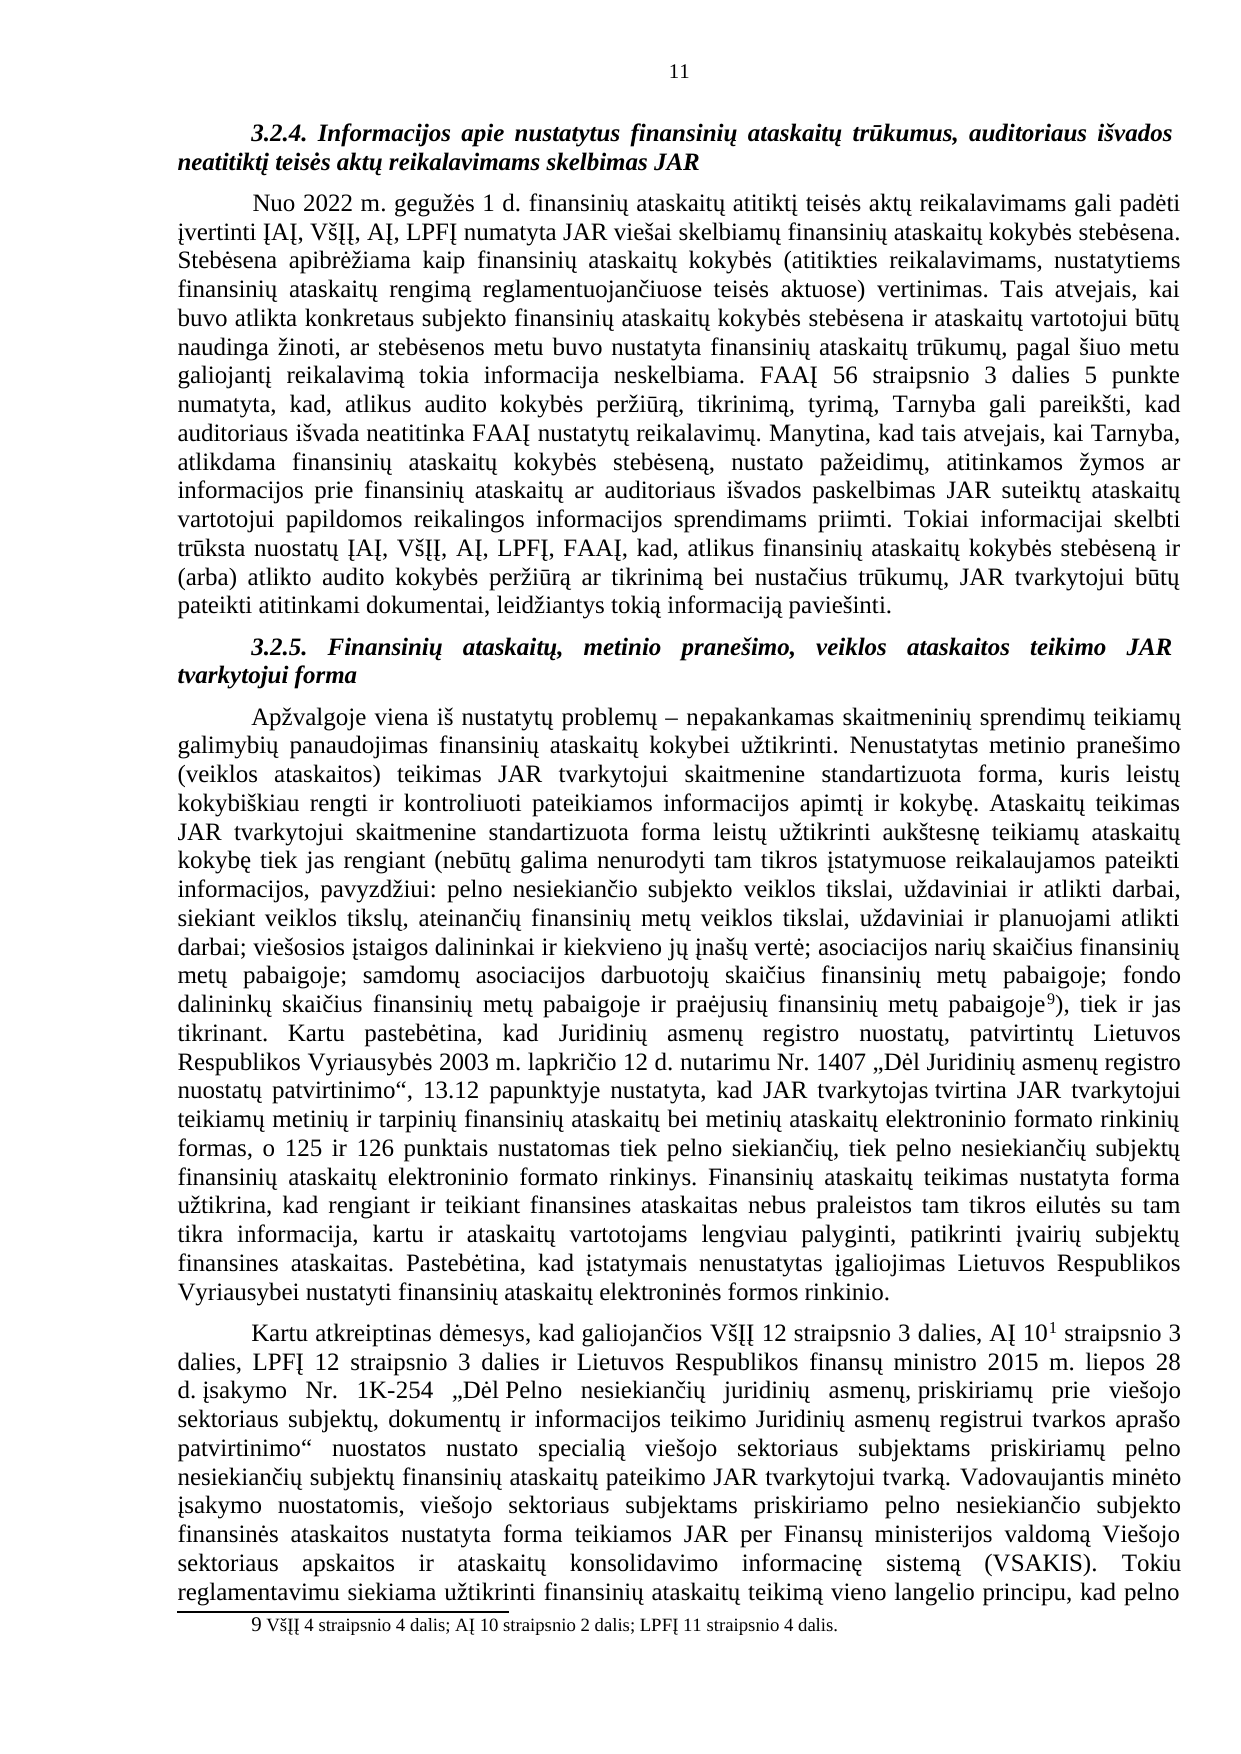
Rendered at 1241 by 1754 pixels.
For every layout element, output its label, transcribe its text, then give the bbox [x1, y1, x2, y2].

text Apžvalgoje viena iš nustatytų problemų – nepakankamas skaitmeninių sprendimų teikiamų galimybių panaudojimas finansinių ataskaitų kokybei užtikrinti. Nenustatytas metinio pranešimo (veiklos ataskaitos) teikimas JAR tvarkytojui skaitmenine standartizuota forma, kuris leistų kokybiškiau rengti ir kontroliuoti pateikiamos informacijos apimtį ir kokybę. Ataskaitų teikimas JAR tvarkytojui skaitmenine standartizuota forma leistų užtikrinti aukštesnę teikiamų ataskaitų kokybę tiek jas rengiant (nebūtų galima nenurodyti tam tikros įstatymuose reikalaujamos pateikti informacijos, pavyzdžiui: pelno nesiekiančio subjekto veiklos tikslai, uždaviniai ir atlikti darbai, siekiant veiklos tikslų, ateinančių finansinių metų veiklos tikslai, uždaviniai ir planuojami atlikti darbai; viešosios įstaigos dalininkai ir kiekvieno jų įnašų vertė; asociacijos narių skaičius finansinių metų pabaigoje; samdomų asociacijos darbuotojų skaičius finansinių metų pabaigoje; fondo dalininkų skaičius finansinių metų pabaigoje ir praėjusių finansinių metų pabaigoje), tiek ir jas tikrinant. Kartu pastebėtina, kad Juridinių asmenų registro nuostatų, patvirtintų Lietuvos Respublikos Vyriausybės 2003 m. lapkričio 12 d. nutarimu Nr. 1407 „Dėl Juridinių asmenų registro nuostatų patvirtinimo“, 13.12 papunktyje nustatyta, kad JAR tvarkytojas tvirtina JAR tvarkytojui teikiamų metinių ir tarpinių finansinių ataskaitų bei metinių ataskaitų elektroninio formato rinkinių formas, o 125 ir 126 punktais nustatomas tiek pelno siekiančių, tiek pelno nesiekiančių subjektų finansinių ataskaitų elektroninio formato rinkinys. Finansinių ataskaitų teikimas nustatyta forma užtikrina, kad rengiant ir teikiant finansines ataskaitas nebus praleistos tam tikros eilutės su tam tikra informacija, kartu ir ataskaitų vartotojams lengviau palyginti, patikrinti įvairių subjektų finansines ataskaitas. Pastebėtina, kad įstatymais nenustatytas įgaliojimas Lietuvos Respublikos Vyriausybei nustatyti finansinių ataskaitų elektroninės formos rinkinio. [177, 702, 1181, 1306]
text 3.2.5. Finansinių ataskaitų, metinio pranešimo, veiklos ataskaitos teikimo JAR tvarkytojui forma [177, 632, 1176, 689]
text VšĮĮ 4 straipsnio 4 dalis; AĮ 10 straipsnio 2 dalis; LPFĮ 11 straipsnio 4 dalis. [177, 1612, 1181, 1636]
text Nuo 2022 m. gegužės 1 d. finansinių ataskaitų atitiktį teisės aktų reikalavimams gali padėti įvertinti ĮAĮ, VšĮĮ, AĮ, LPFĮ numatyta JAR viešai skelbiamų finansinių ataskaitų kokybės stebėsena. Stebėsena apibrėžiama kaip finansinių ataskaitų kokybės (atitikties reikalavimams, nustatytiems finansinių ataskaitų rengimą reglamentuojančiuose teisės aktuose) vertinimas. Tais atvejais, kai buvo atlikta konkretaus subjekto finansinių ataskaitų kokybės stebėsena ir ataskaitų vartotojui būtų naudinga žinoti, ar stebėsenos metu buvo nustatyta finansinių ataskaitų trūkumų, pagal šiuo metu galiojantį reikalavimą tokia informacija neskelbiama. FAAĮ 56 straipsnio 3 dalies 5 punkte numatyta, kad, atlikus audito kokybės peržiūrą, tikrinimą, tyrimą, Tarnyba gali pareikšti, kad auditoriaus išvada neatitinka FAAĮ nustatytų reikalavimų. Manytina, kad tais atvejais, kai Tarnyba, atlikdama finansinių ataskaitų kokybės stebėseną, nustato pažeidimų, atitinkamos žymos ar informacijos prie finansinių ataskaitų ar auditoriaus išvados paskelbimas JAR suteiktų ataskaitų vartotojui papildomos reikalingos informacijos sprendimams priimti. Tokiai informacijai skelbti trūksta nuostatų ĮAĮ, VšĮĮ, AĮ, LPFĮ, FAAĮ, kad, atlikus finansinių ataskaitų kokybės stebėseną ir (arba) atlikto audito kokybės peržiūrą ar tikrinimą bei nustačius trūkumų, JAR tvarkytojui būtų pateikti atitinkami dokumentai, leidžiantys tokią informaciją paviešinti. [177, 188, 1181, 619]
list 3.2.4. Informacijos apie nustatytus finansinių ataskaitų trūkumus, auditoriaus išvados neatitiktį teisės aktų reikalavimams skelbimas JAR [177, 118, 1176, 176]
text Kartu atkreiptinas dėmesys, kad galiojančios VšĮĮ 12 straipsnio 3 dalies, AĮ 101 straipsnio 3 dalies, LPFĮ 12 straipsnio 3 dalies ir Lietuvos Respublikos finansų ministro 2015 m. liepos 28 d. įsakymo Nr. 1K-254 „Dėl Pelno nesiekiančių juridinių asmenų, priskiriamų prie viešojo sektoriaus subjektų, dokumentų ir informacijos teikimo Juridinių asmenų registrui tvarkos aprašo patvirtinimo“ nuostatos nustato specialią viešojo sektoriaus subjektams priskiriamų pelno nesiekiančių subjektų finansinių ataskaitų pateikimo JAR tvarkytojui tvarką. Vadovaujantis minėto įsakymo nuostatomis, viešojo sektoriaus subjektams priskiriamo pelno nesiekiančio subjekto finansinės ataskaitos nustatyta forma teikiamos JAR per Finansų ministerijos valdomą Viešojo sektoriaus apskaitos ir ataskaitų konsolidavimo informacinę sistemą (VSAKIS). Tokiu reglamentavimu siekiama užtikrinti finansinių ataskaitų teikimą vieno langelio principu, kad pelno [177, 1318, 1181, 1606]
